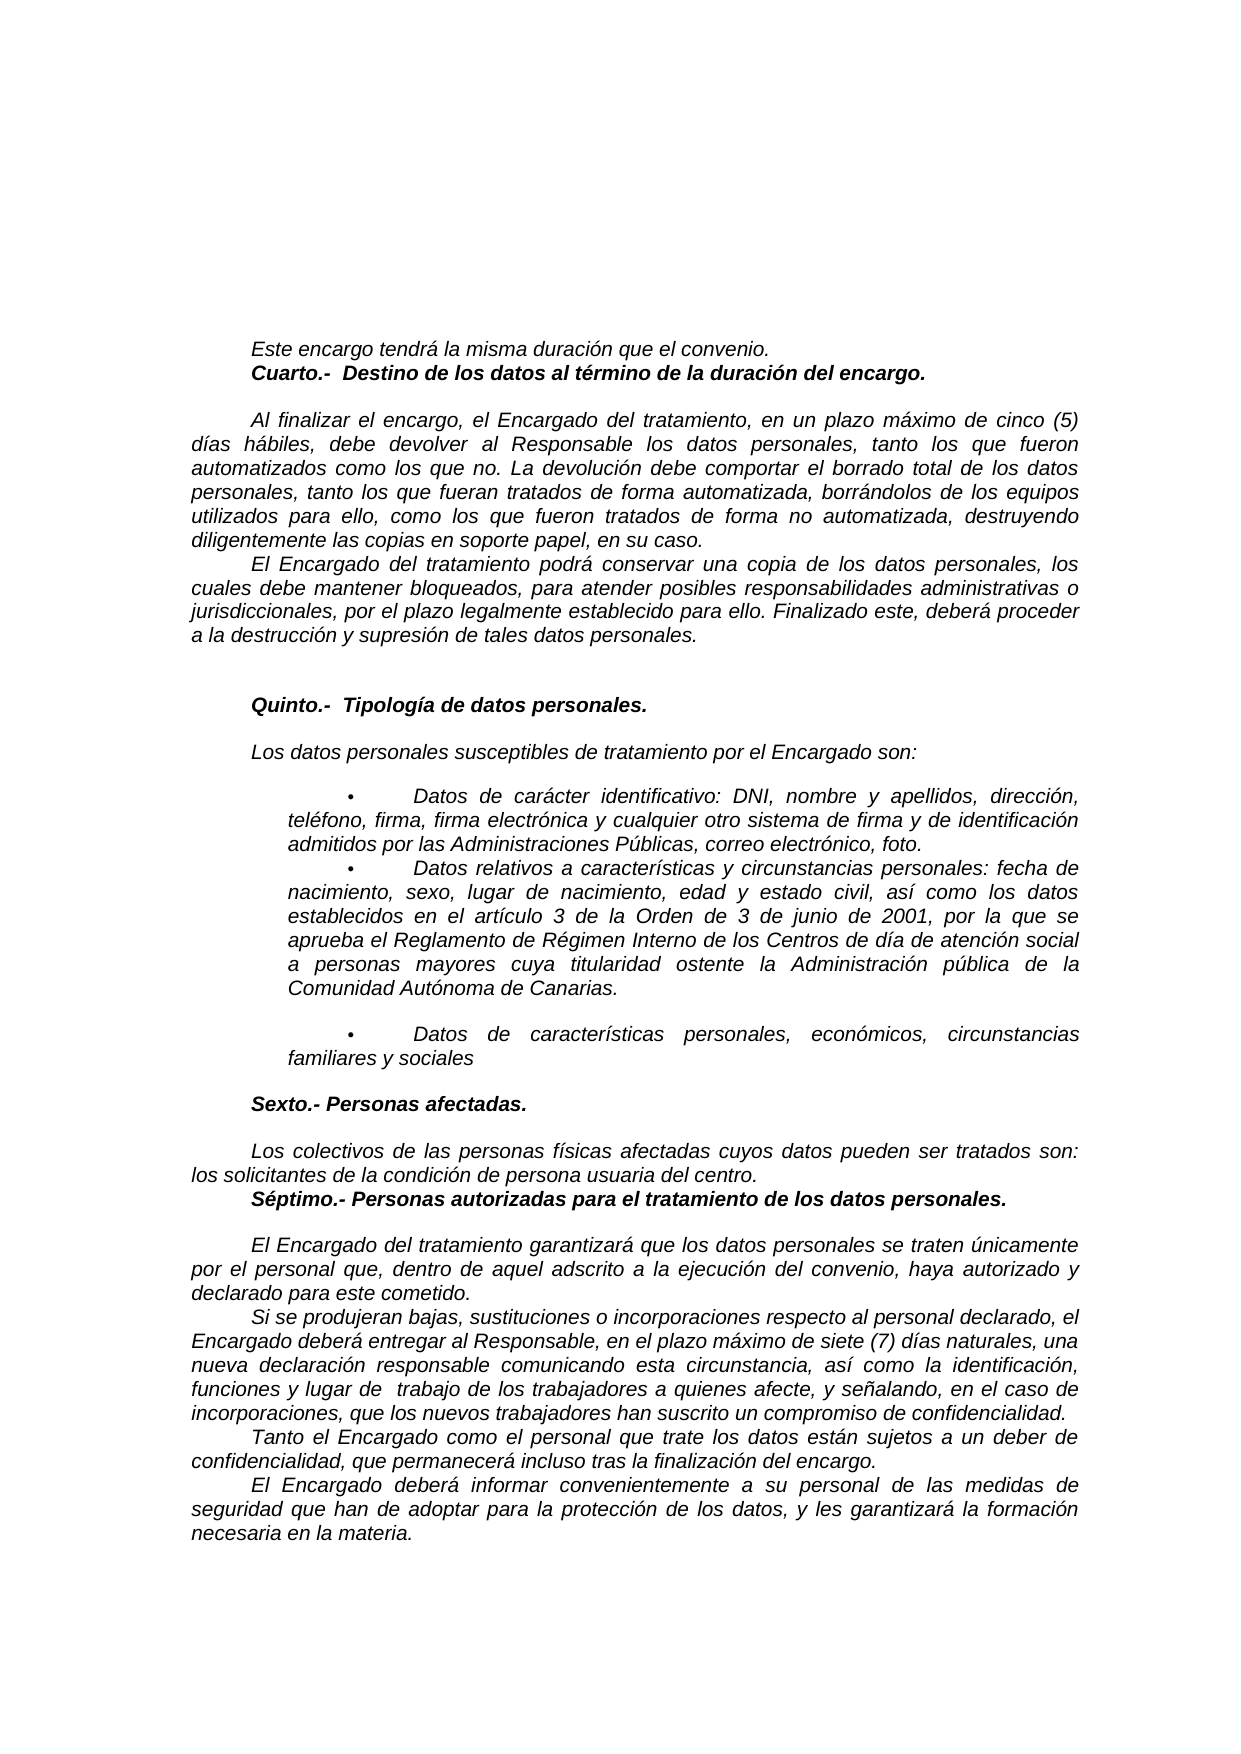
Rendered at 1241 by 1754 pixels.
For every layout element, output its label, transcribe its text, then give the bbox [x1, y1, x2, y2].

text Tanto el Encargado como el personal que trate los datos están sujetos a un deber de confidencialidad, que permanecerá incluso tras la finalización del encargo. [192, 1424, 1081, 1472]
text Al finalizar el encargo, el Encargado del tratamiento, en un plazo máximo de cinco (5) días hábiles, debe devolver al Responsable los datos personales, tanto los que fueron automatizados como los que no. La devolución debe comportar el borrado total de los datos personales, tanto los que fueran tratados de forma automatizada, borrándolos de los equipos utilizados para ello, como los que fueron tratados de forma no automatizada, destruyendo diligentemente las copias en soporte papel, en su caso. [191, 408, 1080, 551]
list Datos relativos a características y circunstancias personales: fecha de nacimiento, sexo, lugar de nacimiento, edad y estado civil, así como los datos establecidos en el artículo 3 de la Orden de 3 de junio de 2001, por la que se aprueba el Reglamento de Régimen Interno de los Centros de día de atención social a personas mayores cuya titularidad ostente la Administración pública de la Comunidad Autónoma de Canarias. [288, 856, 1080, 999]
text El Encargado del tratamiento garantizará que los datos personales se traten únicamente por el personal que, dentro de aquel adscrito a la ejecución del convenio, haya autorizado y declarado para este cometido. [191, 1233, 1080, 1305]
text Cuarto.- Destino de los datos al término de la duración del encargo. [191, 361, 1081, 385]
text El Encargado deberá informar convenientemente a su personal de las medidas de seguridad que han de adoptar para la protección de los datos, y les garantizará la formación necesaria en la materia. [192, 1472, 1081, 1544]
text Sexto.- Personas afectadas. [191, 1092, 1081, 1116]
text Los datos personales susceptibles de tratamiento por el Encargado son: [191, 739, 1080, 763]
list Datos de carácter identificativo: DNI, nombre y apellidos, dirección, teléfono, firma, firma electrónica y cualquier otro sistema de firma y de identificación admitidos por las Administraciones Públicas, correo electrónico, foto. [288, 784, 1080, 856]
text Si se produjeran bajas, sustituciones o incorporaciones respecto al personal declarado, el Encargado deberá entregar al Responsable, en el plazo máximo de siete (7) días naturales, una nueva declaración responsable comunicando esta circunstancia, así como la identificación, funciones y lugar de trabajo de los trabajadores a quienes afecte, y señalando, en el caso de incorporaciones, que los nuevos trabajadores han suscrito un compromiso de confidencialidad. [192, 1305, 1081, 1424]
list Datos de características personales, económicos, circunstancias familiares y sociales [288, 1022, 1080, 1070]
text Los colectivos de las personas físicas afectadas cuyos datos pueden ser tratados son: los solicitantes de la condición de persona usuaria del centro. [191, 1138, 1080, 1186]
text Quinto.- Tipología de datos personales. [191, 693, 1081, 717]
text Séptimo.- Personas autorizadas para el tratamiento de los datos personales. [191, 1186, 1081, 1210]
text El Encargado del tratamiento podrá conservar una copia de los datos personales, los cuales debe mantener bloqueados, para atender posibles responsabilidades administrativas o jurisdiccionales, por el plazo legalmente establecido para ello. Finalizado este, deberá proceder a la destrucción y supresión de tales datos personales. [192, 551, 1081, 647]
text Este encargo tendrá la misma duración que el convenio. [192, 337, 1081, 361]
